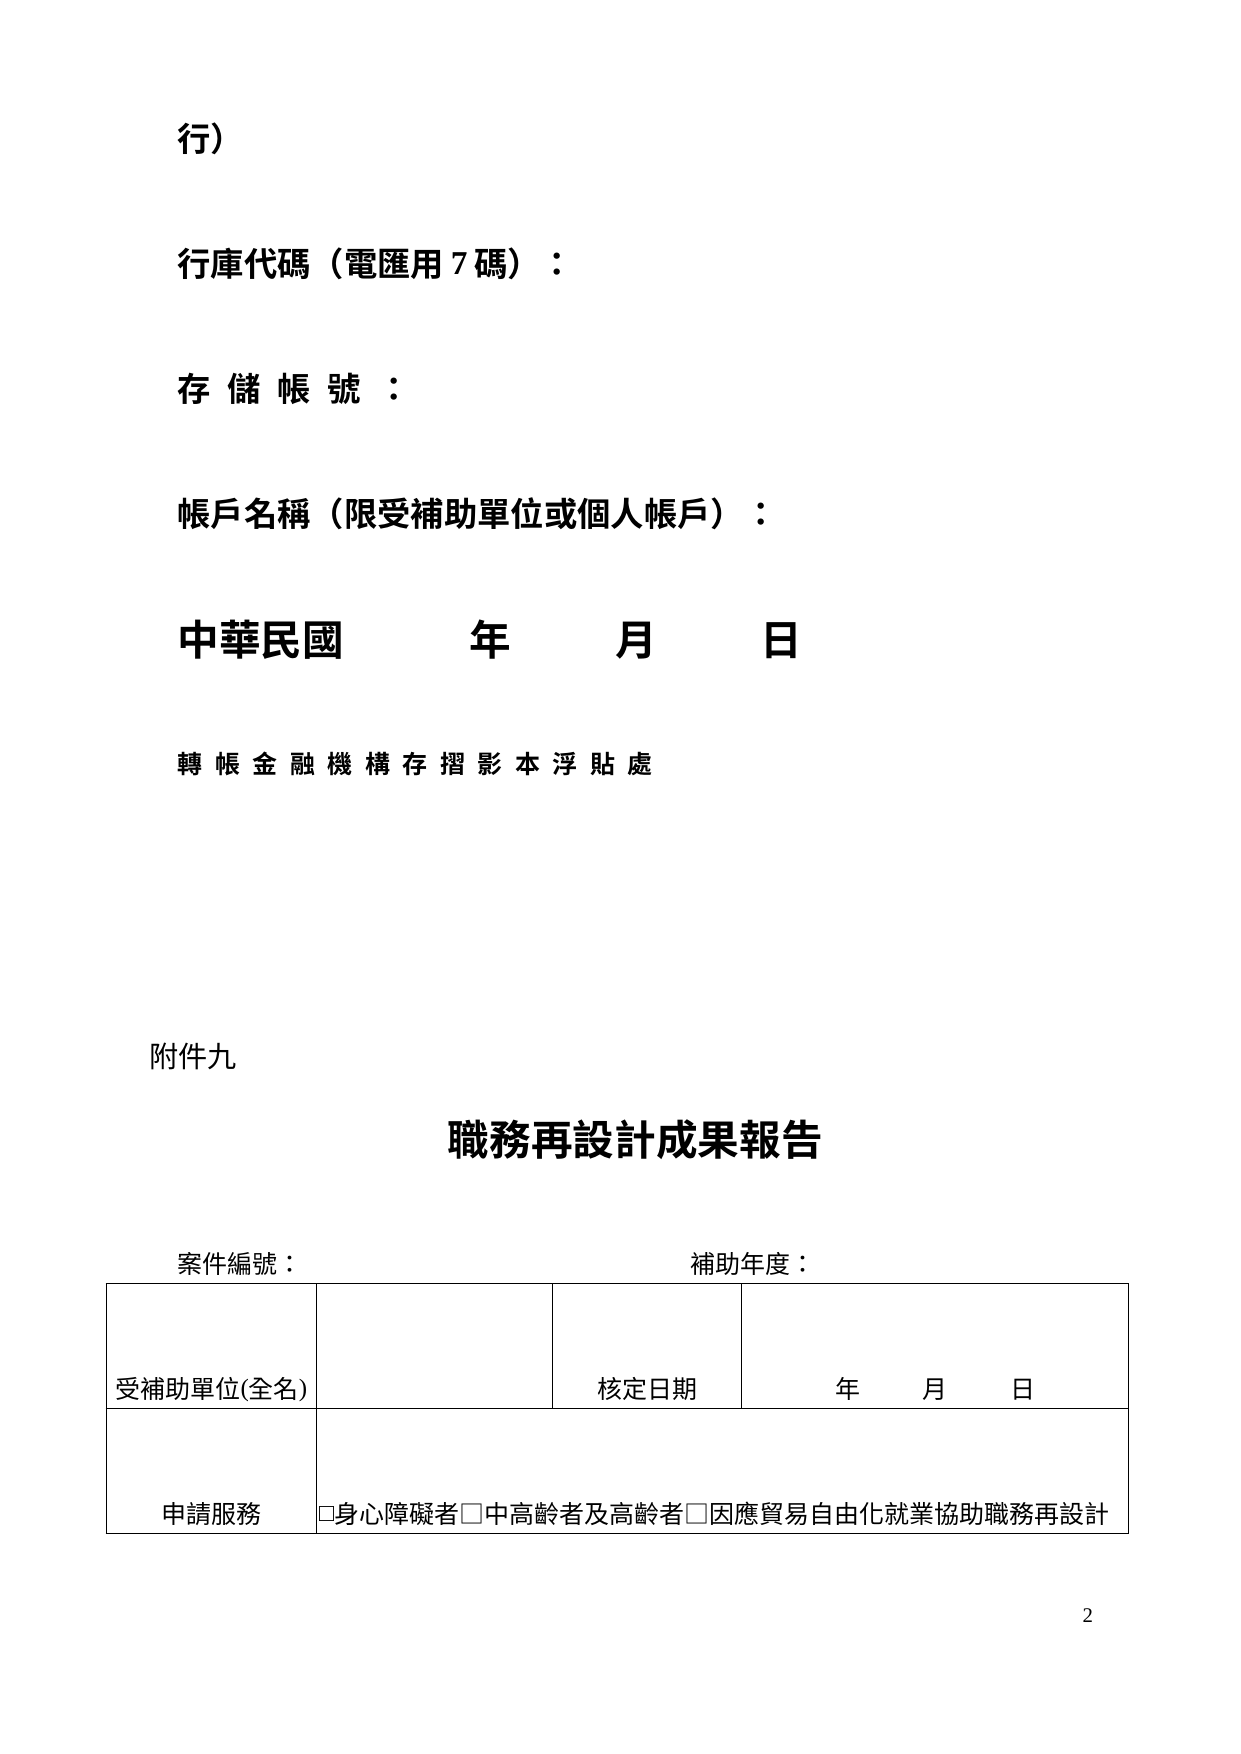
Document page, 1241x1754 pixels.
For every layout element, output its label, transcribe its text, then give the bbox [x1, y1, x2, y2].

text 行庫代碼（電匯用7碼）： [177, 221, 1092, 283]
table_header 受補助單位(全名) [107, 1284, 316, 1408]
text 行） [177, 96, 1092, 158]
text 中華民國 年 月 日 [177, 596, 1092, 658]
table_header 年 月 日 [742, 1284, 1128, 1408]
text 帳戶名稱（限受補助單位或個人帳戶）： [177, 471, 1092, 533]
table_cell 申請服務 [107, 1409, 316, 1533]
text 案件編號： 補助年度： [177, 1221, 1143, 1283]
text 職務再設計成果報告 [177, 1096, 1092, 1158]
table_cell □身心障礙者□中高齡者及高齡者□因應貿易自由化就業協助職務再設計 [317, 1409, 1128, 1533]
text 存 儲 帳 號 ： [177, 346, 1092, 408]
table_header [317, 1284, 552, 1408]
table_header 核定日期 [553, 1284, 741, 1408]
text 轉 帳 金 融 機 構 存 摺 影 本 浮 貼 處 [177, 721, 1092, 783]
